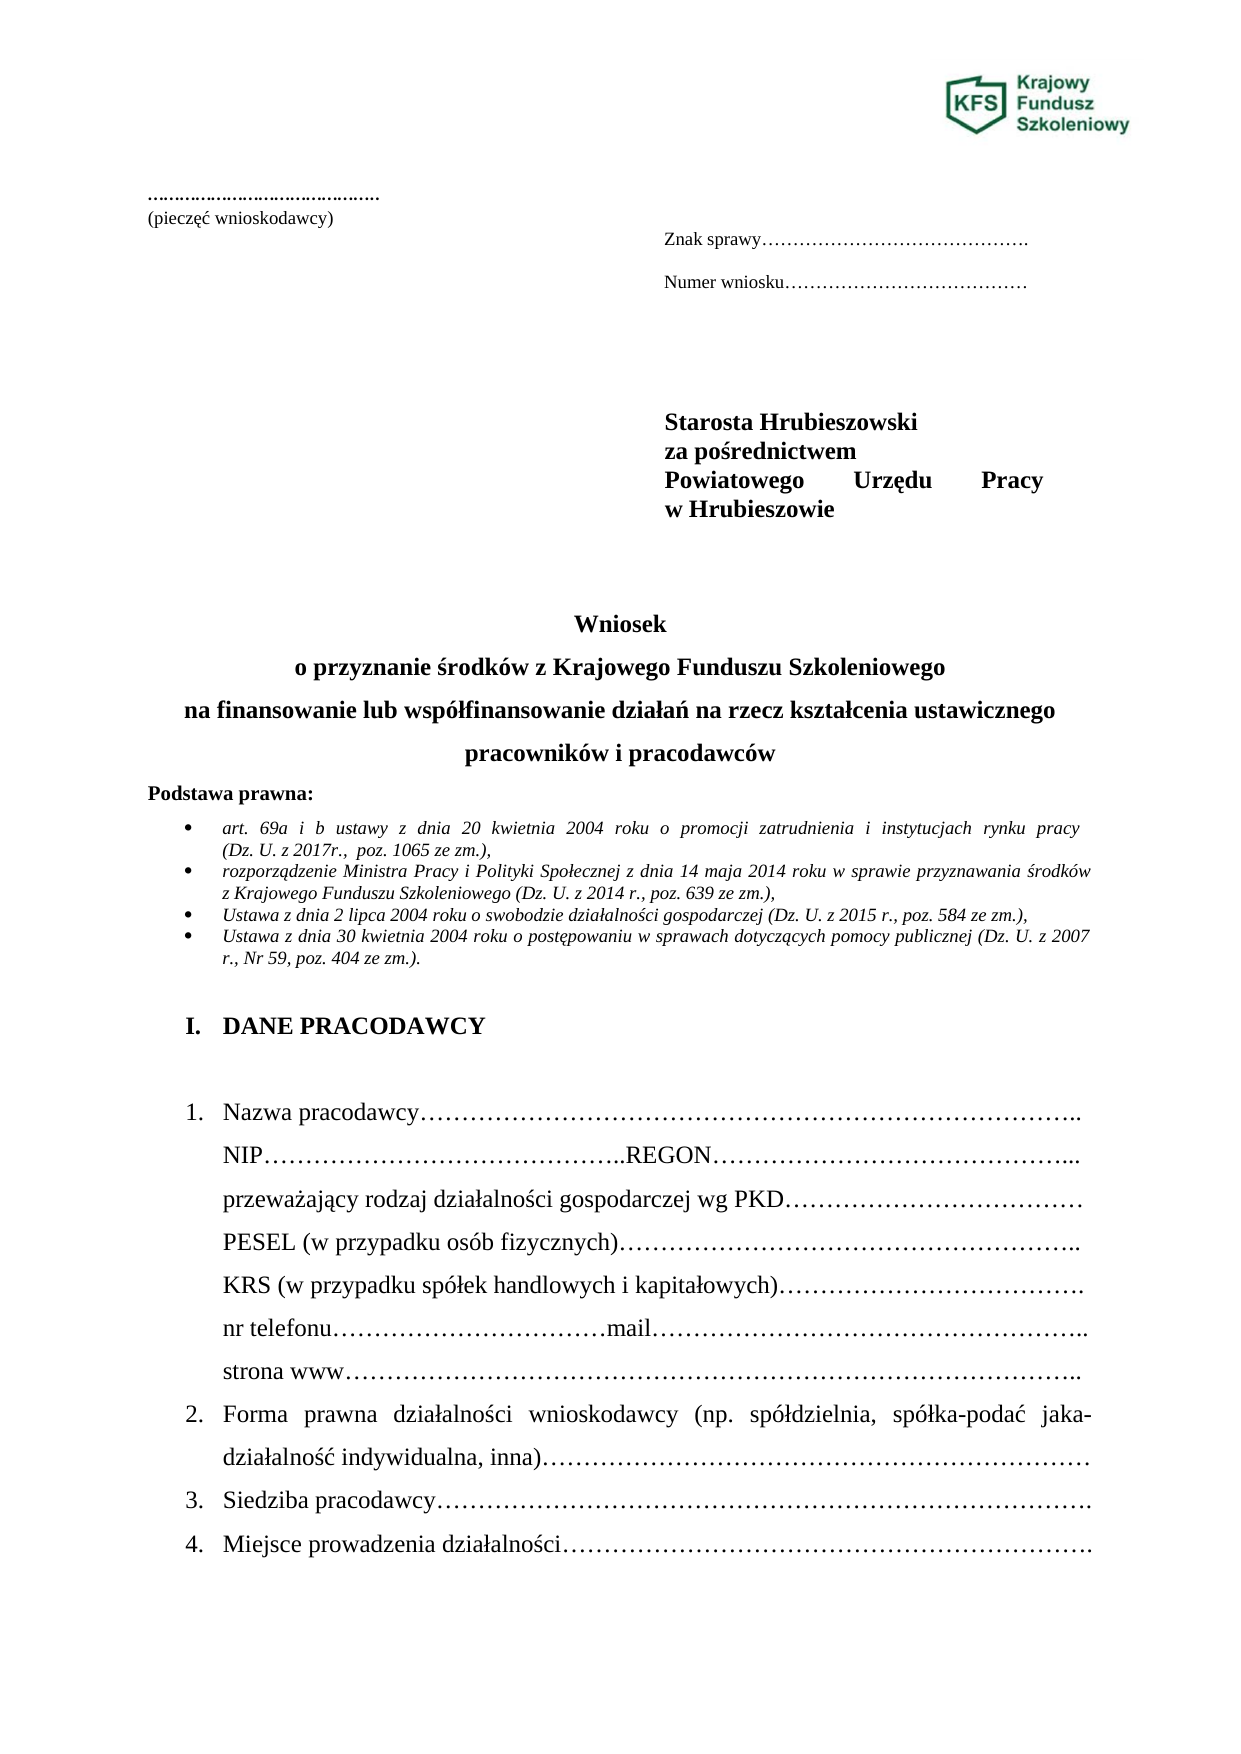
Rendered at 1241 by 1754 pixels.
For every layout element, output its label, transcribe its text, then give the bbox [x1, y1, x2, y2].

picture [930, 59, 1145, 150]
text za pośrednictwem [635, 436, 1093, 465]
list Siedziba pracodawcy……………………………………………………………………. [185, 1486, 1093, 1514]
text na finansowanie lub współfinansowanie działań na rzecz kształcenia ustawicznego pracowników i pracodawców [148, 695, 1093, 767]
list przeważający rodzaj działalności gospodarczej wg PKD……………………………… [223, 1184, 1093, 1212]
list nr telefonu……………………………mail…………………………………………….. [223, 1313, 1093, 1342]
list Miejsce prowadzenia działalności………………………………………………………. [185, 1529, 1093, 1557]
list strona www…………………………………………………………………………….. [223, 1356, 1093, 1385]
text Starosta Hrubieszowski [148, 407, 1093, 436]
list Nazwa pracodawcy…………………………………………………………………….. [185, 1097, 1093, 1126]
text o przyznanie środków z Krajowego Funduszu Szkoleniowego [148, 652, 1093, 681]
list rozporządzenie Ministra Pracy i Polityki Społecznej z dnia 14 maja 2014 roku w sprawie przyznawania środków z Krajowego Funduszu Szkoleniowego (Dz. U. z 2014 r., poz. 639 ze zm.), [185, 860, 1093, 903]
list KRS (w przypadku spółek handlowych i kapitałowych)………………………………. [223, 1270, 1093, 1299]
text …………………………………….. [148, 178, 1093, 207]
list PESEL (w przypadku osób fizycznych)……………………………………………….. [223, 1227, 1093, 1256]
list Ustawa z dnia 30 kwietnia 2004 roku o postępowaniu w sprawach dotyczących pomocy publicznej (Dz. U. z 2007 r., Nr 59, poz. 404 ze zm.). [185, 925, 1093, 968]
text Podstawa prawna: [148, 781, 1093, 805]
text Numer wniosku………………………………… [148, 271, 1093, 293]
list Ustawa z dnia 2 lipca 2004 roku o swobodzie działalności gospodarczej (Dz. U. z 2015 r., poz. 584 ze zm.), [185, 903, 1093, 925]
list NIP……………………………………..REGON……………………………………... [223, 1141, 1093, 1169]
text Powiatowego Urzędu Pracy w Hrubieszowie [664, 465, 1093, 522]
text Znak sprawy……………………………………. [590, 228, 1093, 250]
list DANE PRACODAWCY [185, 1011, 1093, 1040]
list Forma prawna działalności wnioskodawcy (np. spółdzielnia, spółka-podać jaka- działalność indywidualna, inna)………………………………………………………… [185, 1399, 1093, 1471]
text Wniosek [148, 609, 1093, 637]
text (pieczęć wnioskodawcy) [148, 207, 1093, 228]
list art. 69a i b ustawy z dnia 20 kwietnia 2004 roku o promocji zatrudnienia i instytucjach rynku pracy (Dz. U. z 2017r., poz. 1065 ze zm.), [185, 817, 1093, 860]
